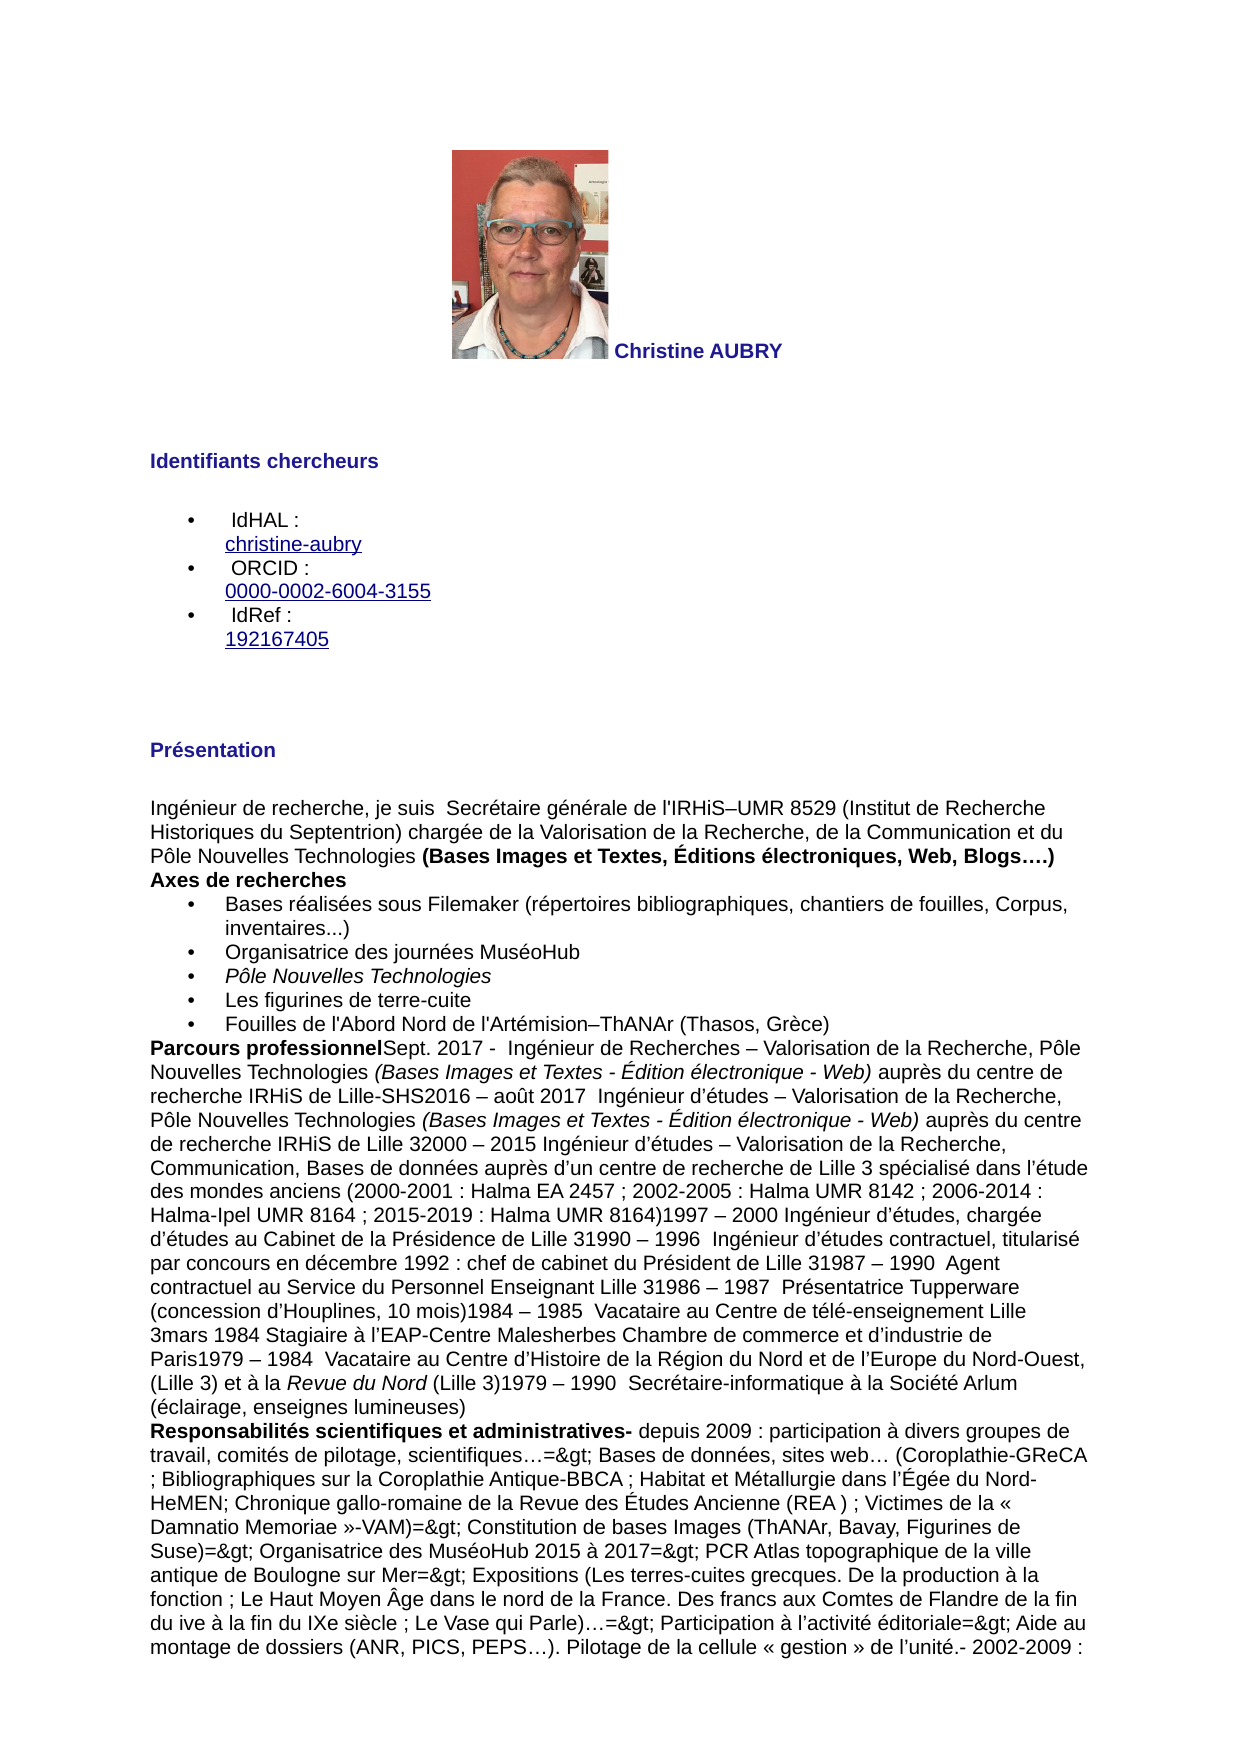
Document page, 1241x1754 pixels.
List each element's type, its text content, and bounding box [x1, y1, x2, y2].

list Pôle Nouvelles Technologies [187, 964, 1090, 988]
list Les figurines de terre-cuite [187, 988, 1090, 1012]
text Responsabilités scientifiques et administratives- depuis 2009 : participation à divers groupes de travail, comités de pilotage, scientifiques…=&gt; Bases de données, sites web… (Coroplathie-GReCA ; Bibliographiques sur la Coroplathie Antique-BBCA ; Habitat et Métallurgie dans l’Égée du Nord-HeMEN; Chronique gallo-romaine de la Revue des Études Ancienne (REA ) ; Victimes de la « Damnatio Memoriae »-VAM)=&gt; Constitution de bases Images (ThANAr, Bavay, Figurines de Suse)=&gt; Organisatrice des MuséoHub 2015 à 2017=&gt; PCR Atlas topographique de la ville antique de Boulogne sur Mer=&gt; Expositions (Les terres-cuites grecques. De la production à la fonction ; Le Haut Moyen Âge dans le nord de la France. Des francs aux Comtes de Flandre de la fin du ive à la fin du IXe siècle ; Le Vase qui Parle)…=&gt; Participation à l’activité éditoriale=&gt; Aide au montage de dossiers (ANR, PICS, PEPS…). Pilotage de la cellule « gestion » de l’unité.- 2002-2009 : [150, 1419, 1090, 1658]
list IdRef : [187, 603, 1090, 627]
subtitle Identifiants chercheurs [150, 449, 1090, 473]
text Axes de recherches [150, 868, 1090, 892]
list christine-aubry [187, 531, 1090, 555]
list 0000-0002-6004-3155 [187, 579, 1090, 603]
list IdHAL : [187, 507, 1090, 531]
list Organisatrice des journées MuséoHub [187, 940, 1090, 964]
subtitle Présentation [150, 738, 1090, 762]
list ORCID : [187, 555, 1090, 579]
list 192167405 [187, 627, 1090, 651]
picture [452, 150, 609, 359]
text Parcours professionnelSept. 2017 - Ingénieur de Recherches – Valorisation de la Recherche, Pôle Nouvelles Technologies (Bases Images et Textes - Édition électronique - Web) auprès du centre de recherche IRHiS de Lille-SHS2016 – août 2017 Ingénieur d’études – Valorisation de la Recherche, Pôle Nouvelles Technologies (Bases Images et Textes - Édition électronique - Web) auprès du centre de recherche IRHiS de Lille 32000 – 2015 Ingénieur d’études – Valorisation de la Recherche, Communication, Bases de données auprès d’un centre de recherche de Lille 3 spécialisé dans l’étude des mondes anciens (2000-2001 : Halma EA 2457 ; 2002-2005 : Halma UMR 8142 ; 2006-2014 : Halma-Ipel UMR 8164 ; 2015-2019 : Halma UMR 8164)1997 – 2000 Ingénieur d’études, chargée d’études au Cabinet de la Présidence de Lille 31990 – 1996 Ingénieur d’études contractuel, titularisé par concours en décembre 1992 : chef de cabinet du Président de Lille 31987 – 1990 Agent contractuel au Service du Personnel Enseignant Lille 31986 – 1987 Présentatrice Tupperware (concession d’Houplines, 10 mois)1984 – 1985 Vacataire au Centre de télé-enseignement Lille 3mars 1984 Stagiaire à l’EAP-Centre Malesherbes Chambre de commerce et d’industrie de Paris1979 – 1984 Vacataire au Centre d’Histoire de la Région du Nord et de l’Europe du Nord-Ouest, (Lille 3) et à la Revue du Nord (Lille 3)1979 – 1990 Secrétaire-informatique à la Société Arlum (éclairage, enseignes lumineuses) [150, 1036, 1090, 1419]
subtitle Ingénieur de recherche, je suis Secrétaire générale de l'IRHiS–UMR 8529 (Institut de Recherche Historiques du Septentrion) chargée de la Valorisation de la Recherche, de la Communication et du Pôle Nouvelles Technologies (Bases Images et Textes, Éditions électroniques, Web, Blogs….) [150, 796, 1090, 868]
list Fouilles de l'Abord Nord de l'Artémision–ThANAr (Thasos, Grèce) [187, 1012, 1090, 1036]
subtitle Christine AUBRY [150, 150, 1090, 363]
list Bases réalisées sous Filemaker (répertoires bibliographiques, chantiers de fouilles, Corpus, inventaires...) [187, 892, 1090, 940]
